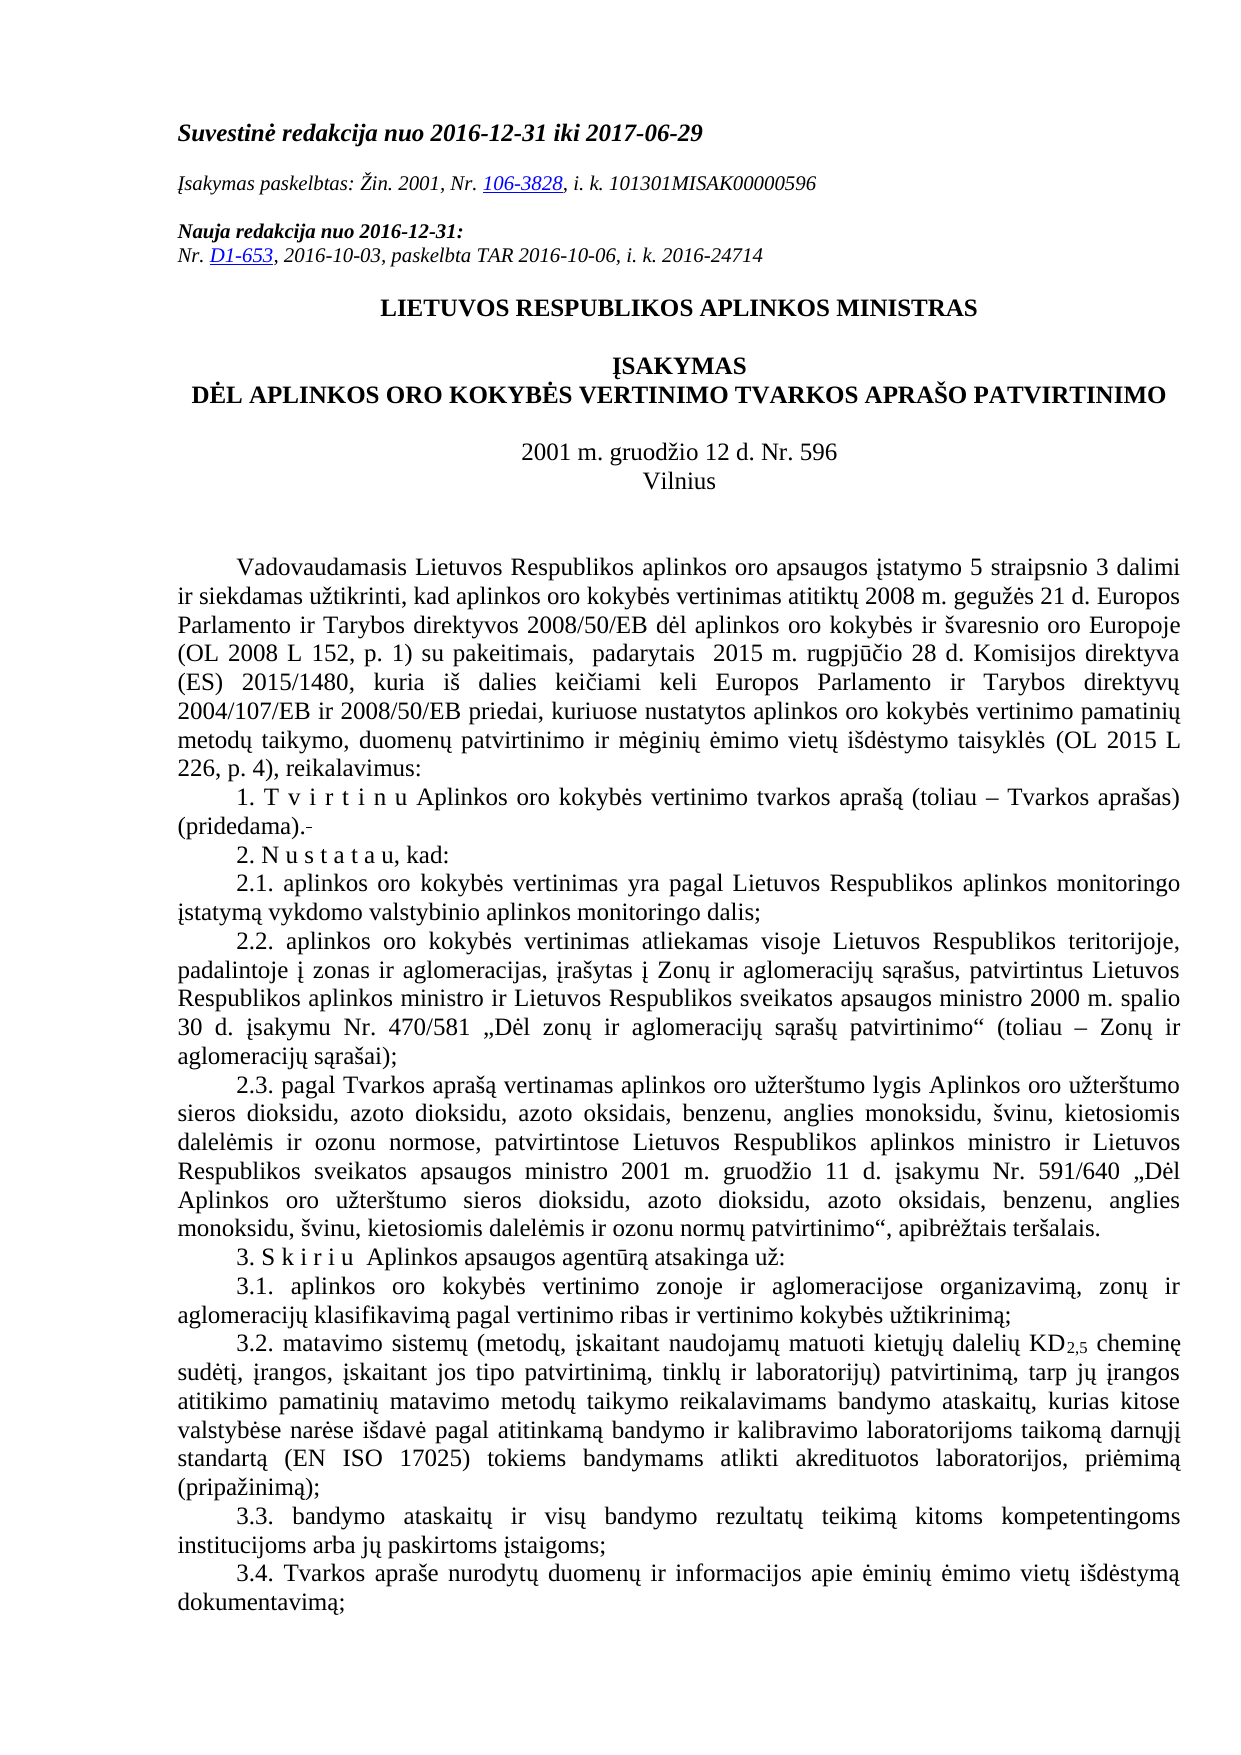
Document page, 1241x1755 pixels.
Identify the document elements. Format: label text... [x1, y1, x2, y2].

text 2. N u s t a t a u, kad: [177, 840, 1181, 868]
text 3.4. Tvarkos apraše nurodytų duomenų ir informacijos apie ėminių ėmimo vietų išdėstymą dokumentavimą; [177, 1558, 1181, 1616]
text Įsakymas paskelbtas: Žin. 2001, Nr. 106-3828, i. k. 101301MISAK00000596 [177, 171, 1181, 195]
text 3. Skiriu Aplinkos apsaugos agentūrą atsakinga už: [177, 1242, 1181, 1271]
text Vadovaudamasis Lietuvos Respublikos aplinkos oro apsaugos įstatymo 5 straipsnio 3 dalimi ir siekdamas užtikrinti, kad aplinkos oro kokybės vertinimas atitiktų 2008 m. gegužės 21 d. Europos Parlamento ir Tarybos direktyvos 2008/50/EB dėl aplinkos oro kokybės ir švaresnio oro Europoje (OL 2008 L 152, p. 1) su pakeitimais, padarytais 2015 m. rugpjūčio 28 d. Komisijos direktyva (ES) 2015/1480, kuria iš dalies keičiami keli Europos Parlamento ir Tarybos direktyvų 2004/107/EB ir 2008/50/EB priedai, kuriuose nustatytos aplinkos oro kokybės vertinimo pamatinių metodų taikymo, duomenų patvirtinimo ir mėginių ėmimo vietų išdėstymo taisyklės (OL 2015 L 226, p. 4), reikalavimus: [177, 552, 1181, 782]
text LIETUVOS RESPUBLIKOS APLINKOS MINISTRAS [177, 293, 1181, 322]
text 2.2. aplinkos oro kokybės vertinimas atliekamas visoje Lietuvos Respublikos teritorijoje, padalintoje į zonas ir aglomeracijas, įrašytas į Zonų ir aglomeracijų sąrašus, patvirtintus Lietuvos Respublikos aplinkos ministro ir Lietuvos Respublikos sveikatos apsaugos ministro 2000 m. spalio 30 d. įsakymu Nr. 470/581 „Dėl zonų ir aglomeracijų sąrašų patvirtinimo“ (toliau – Zonų ir aglomeracijų sąrašai); [177, 926, 1181, 1070]
text 3.3. bandymo ataskaitų ir visų bandymo rezultatų teikimą kitoms kompetentingoms institucijoms arba jų paskirtoms įstaigoms; [177, 1501, 1181, 1558]
text 2.3. pagal Tvarkos aprašą vertinamas aplinkos oro užterštumo lygis Aplinkos oro užterštumo sieros dioksidu, azoto dioksidu, azoto oksidais, benzenu, anglies monoksidu, švinu, kietosiomis dalelėmis ir ozonu normose, patvirtintose Lietuvos Respublikos aplinkos ministro ir Lietuvos Respublikos sveikatos apsaugos ministro 2001 m. gruodžio 11 d. įsakymu Nr. 591/640 „Dėl Aplinkos oro užterštumo sieros dioksidu, azoto dioksidu, azoto oksidais, benzenu, anglies monoksidu, švinu, kietosiomis dalelėmis ir ozonu normų patvirtinimo“, apibrėžtais teršalais. [177, 1070, 1181, 1242]
text 2001 m. gruodžio 12 d. Nr. 596 [177, 437, 1181, 466]
text 3.2. matavimo sistemų (metodų, įskaitant naudojamų matuoti kietųjų dalelių KD2,5 cheminę sudėtį, įrangos, įskaitant jos tipo patvirtinimą, tinklų ir laboratorijų) patvirtinimą, tarp jų įrangos atitikimo pamatinių matavimo metodų taikymo reikalavimams bandymo ataskaitų, kurias kitose valstybėse narėse išdavė pagal atitinkamą bandymo ir kalibravimo laboratorijoms taikomą darnųjį standartą (EN ISO 17025) tokiems bandymams atlikti akredituotos laboratorijos, priėmimą (pripažinimą); [177, 1328, 1181, 1501]
text Vilnius [177, 466, 1181, 495]
text Nr. D1-653, 2016-10-03, paskelbta TAR 2016-10-06, i. k. 2016-24714 [177, 243, 1181, 267]
text ĮSAKYMAS [177, 351, 1181, 380]
text DĖL APLINKOS ORO KOKYBĖS VERTINIMO TVARKOS APRAŠO PATVIRTINIMO [177, 380, 1181, 408]
text Nauja redakcija nuo 2016-12-31: [177, 219, 1181, 243]
text 2.1. aplinkos oro kokybės vertinimas yra pagal Lietuvos Respublikos aplinkos monitoringo įstatymą vykdomo valstybinio aplinkos monitoringo dalis; [177, 868, 1181, 926]
text 1. T v i r t i n u Aplinkos oro kokybės vertinimo tvarkos aprašą (toliau – Tvarkos aprašas) (pridedama). [177, 782, 1181, 840]
text 3.1. aplinkos oro kokybės vertinimo zonoje ir aglomeracijose organizavimą, zonų ir aglomeracijų klasifikavimą pagal vertinimo ribas ir vertinimo kokybės užtikrinimą; [177, 1271, 1181, 1328]
text Suvestinė redakcija nuo 2016-12-31 iki 2017-06-29 [177, 118, 1181, 147]
